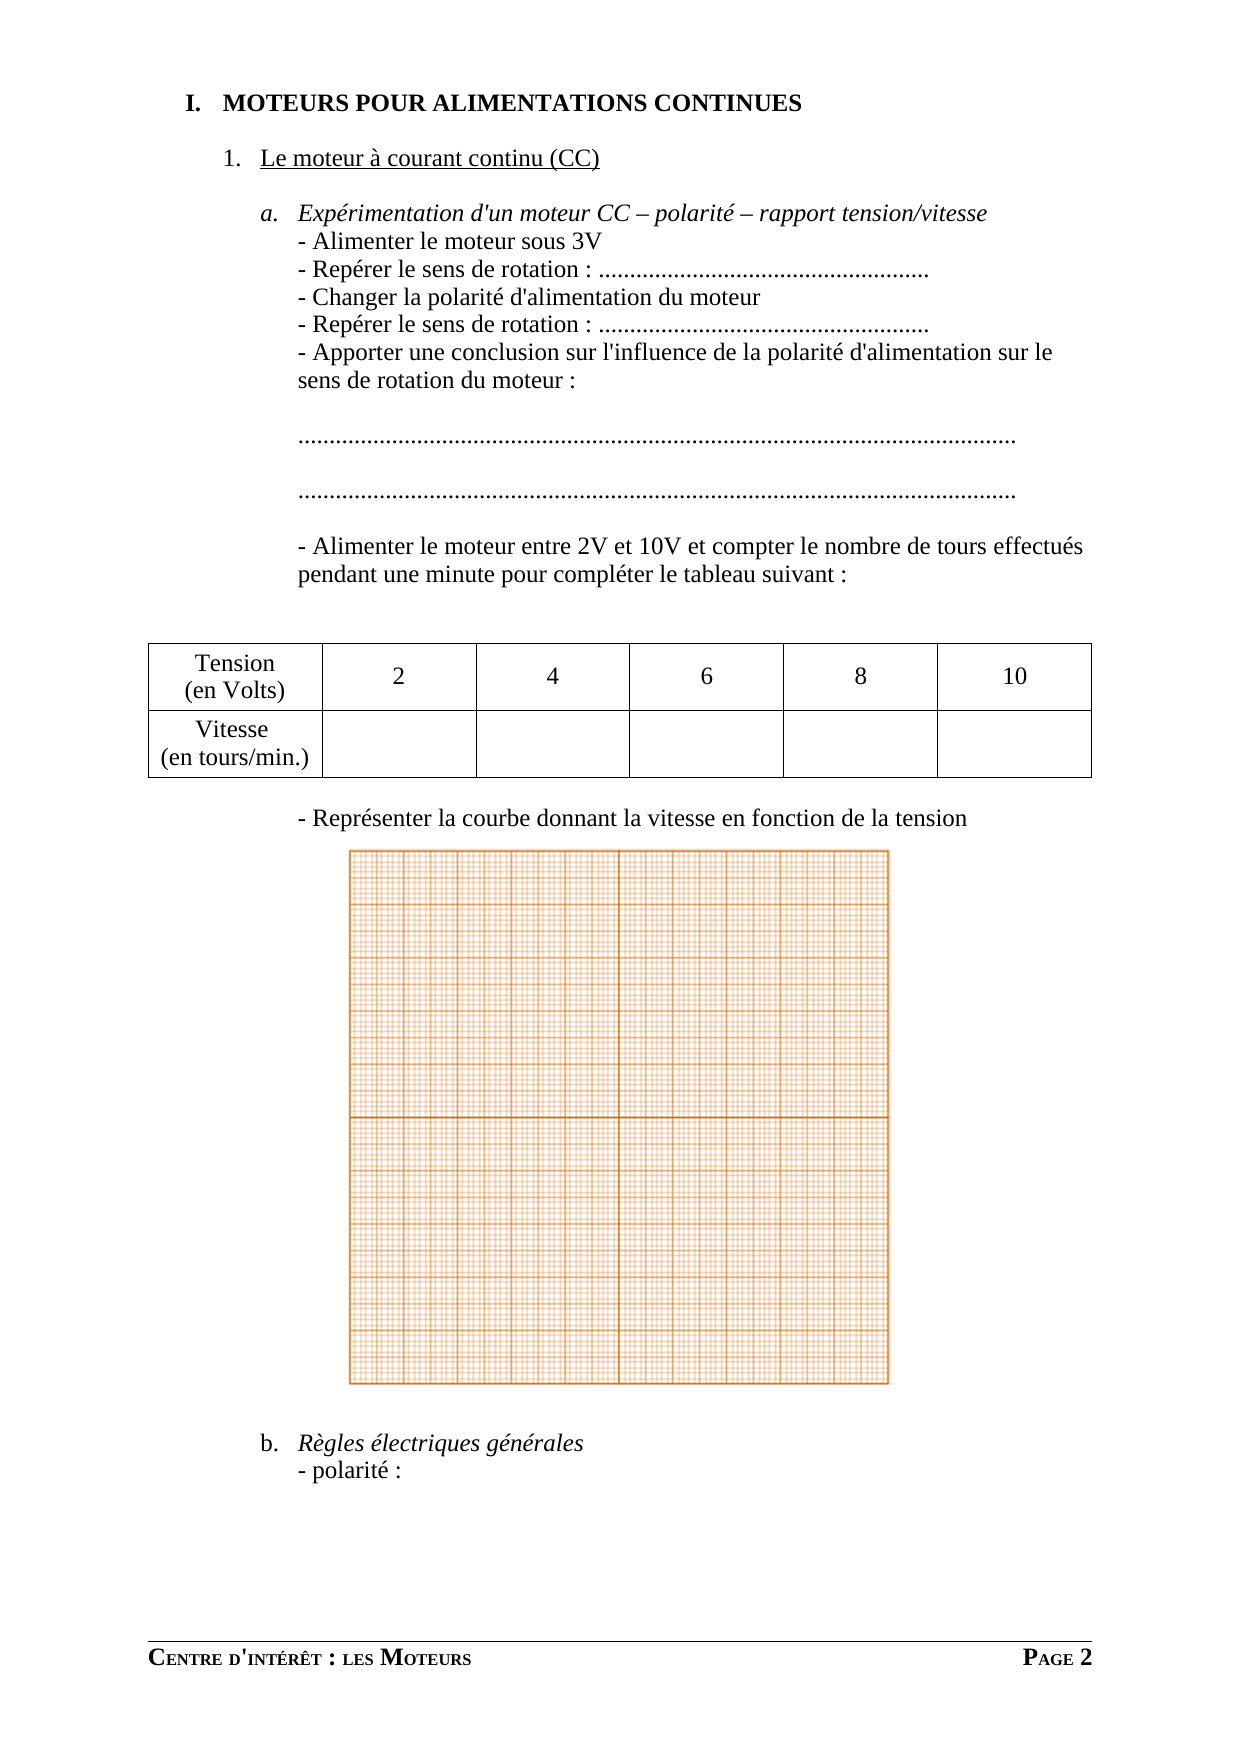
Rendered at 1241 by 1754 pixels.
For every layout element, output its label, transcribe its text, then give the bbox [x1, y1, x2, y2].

list Expérimentation d'un moteur CC – polarité – rapport tension/vitesse [260, 199, 1092, 227]
table_header 10 [938, 644, 1091, 710]
list - Représenter la courbe donnant la vitesse en fonction de la tension [260, 778, 1092, 832]
table_cell Vitesse (en tours/min.) [149, 711, 322, 777]
table_cell [938, 711, 1091, 777]
table_header Tension (en Volts) [149, 644, 322, 710]
table_cell [323, 711, 476, 777]
table_cell [630, 711, 783, 777]
list Le moteur à courant continu (CC) [223, 144, 1092, 172]
table_header 6 [630, 644, 783, 710]
table_header 2 [323, 644, 476, 710]
table_header 8 [784, 644, 937, 710]
list MOTEURS POUR ALIMENTATIONS CONTINUES [185, 89, 1092, 116]
list - Alimenter le moteur sous 3V - Repérer le sens de rotation : ..................................................... - Changer la polarité d'alimentation du moteur - Repérer le sens de rotation : ..................................................... - Apporter une conclusion sur l'influence de la polarité d'alimentation sur le sens de rotation du moteur : ................................................................................................................... ................................................................................................................... - Alimenter le moteur entre 2V et 10V et compter le nombre de tours effectués pendant une minute pour compléter le tableau suivant : [260, 227, 1092, 643]
table_header 4 [477, 644, 629, 710]
picture [332, 832, 908, 1402]
list Règles électriques générales - polarité : [260, 1429, 1092, 1484]
table_cell [477, 711, 629, 777]
table_cell [784, 711, 937, 777]
